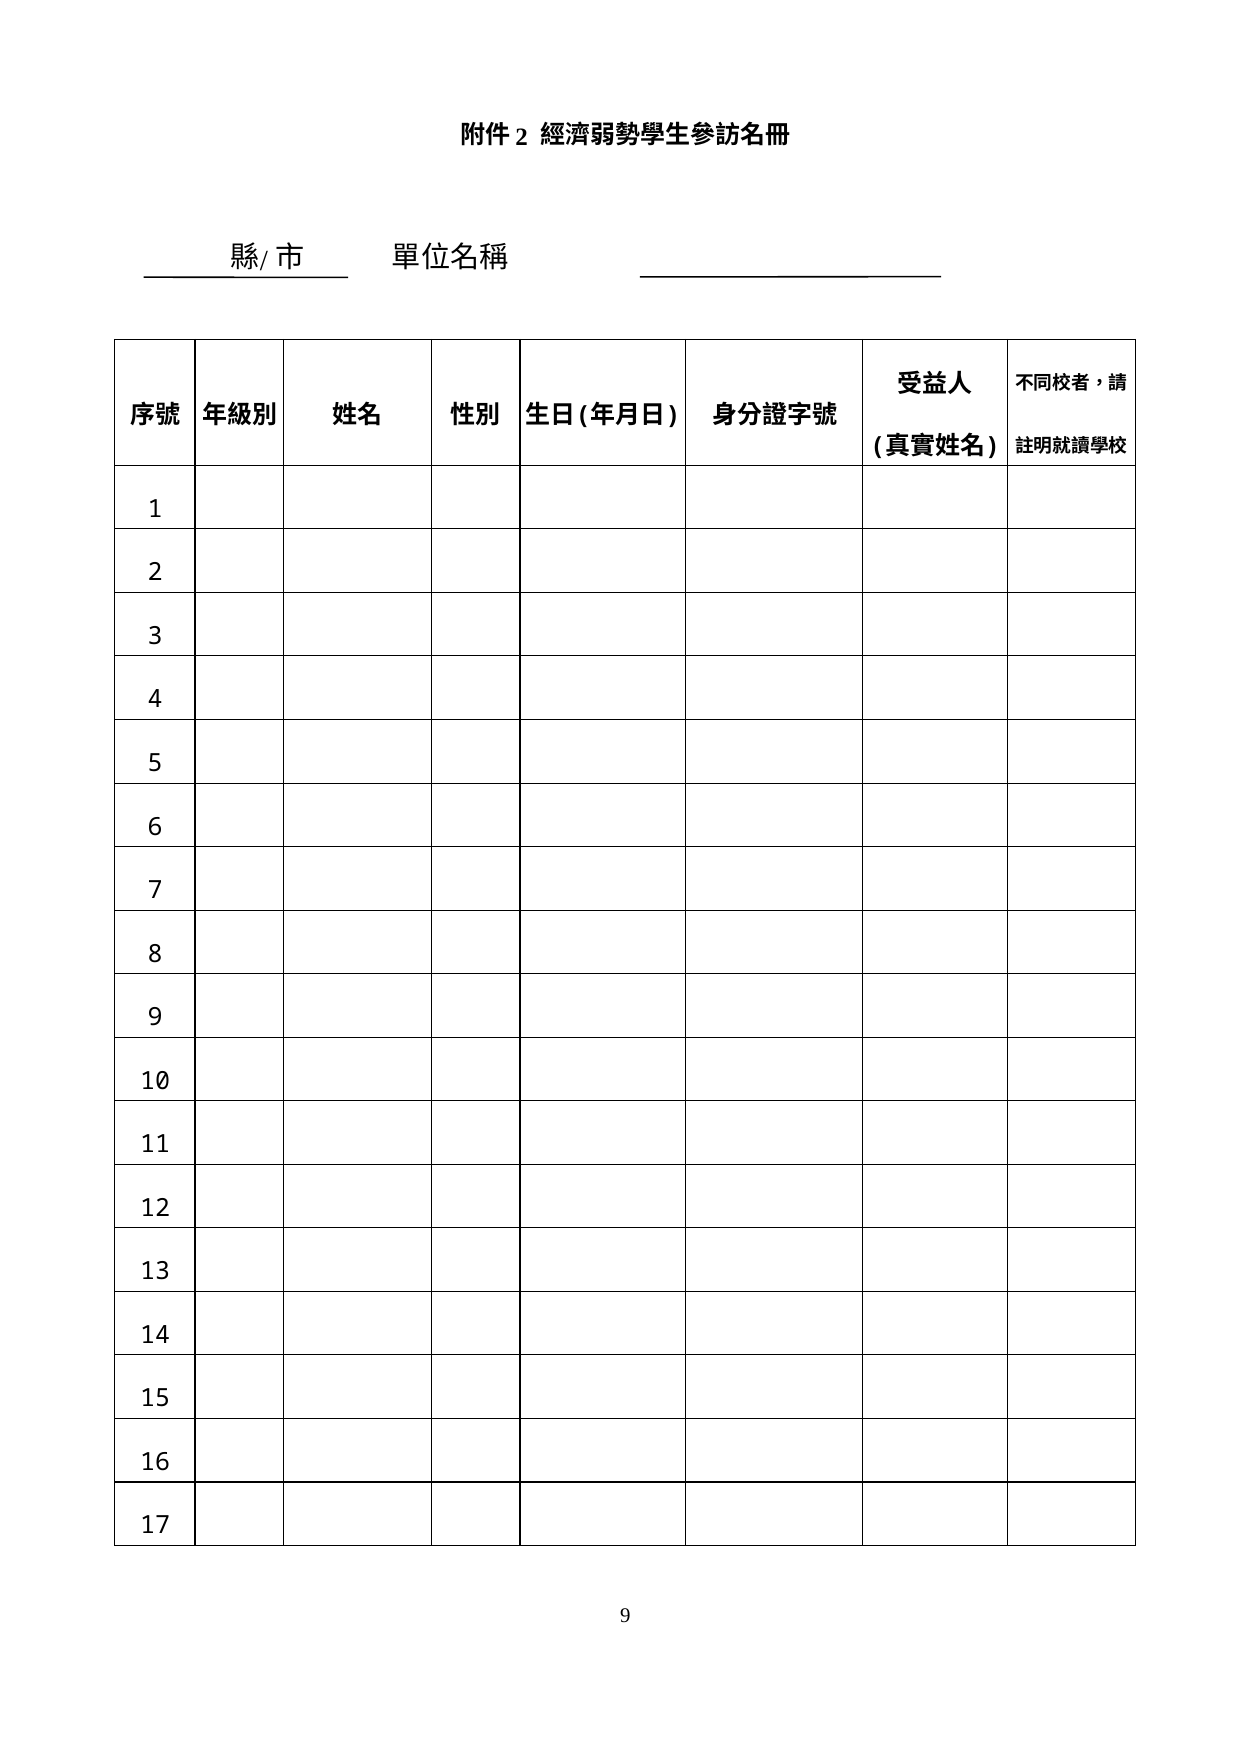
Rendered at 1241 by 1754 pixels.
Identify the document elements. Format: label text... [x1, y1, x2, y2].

table_cell [521, 974, 685, 1037]
table_cell [196, 593, 283, 655]
table_cell [1008, 1165, 1135, 1227]
table_cell [1008, 847, 1135, 909]
table_cell [863, 1483, 1007, 1545]
table_cell [432, 1355, 519, 1418]
table_cell [686, 1355, 862, 1418]
table_cell [1008, 529, 1135, 592]
table_cell [196, 784, 283, 846]
table_cell [284, 593, 431, 655]
table_cell [284, 466, 431, 528]
table_cell [1008, 593, 1135, 655]
table_cell 11 [115, 1101, 194, 1164]
table_cell [432, 1419, 519, 1481]
table_cell [521, 1292, 685, 1354]
table_cell [863, 593, 1007, 655]
table_cell 2 [115, 529, 194, 592]
table_cell [686, 974, 862, 1037]
table_header 性別 [432, 340, 519, 465]
table_header 生日(年月日) [521, 340, 685, 465]
table_cell [196, 720, 283, 782]
table_cell [432, 1228, 519, 1291]
table_cell [196, 1101, 283, 1164]
table_cell 10 [115, 1038, 194, 1100]
table_cell [863, 529, 1007, 592]
table_header 姓名 [284, 340, 431, 465]
table_cell [284, 1038, 431, 1100]
table_cell [686, 1228, 862, 1291]
table_cell [686, 1483, 862, 1545]
table_cell [284, 784, 431, 846]
table_cell 13 [115, 1228, 194, 1291]
table_cell 7 [115, 847, 194, 909]
table_cell [432, 911, 519, 973]
table_cell [863, 1165, 1007, 1227]
table_cell [1008, 1101, 1135, 1164]
table_cell [686, 593, 862, 655]
table_cell [432, 656, 519, 719]
table_header 受益人 (真實姓名) [863, 340, 1007, 465]
table_cell [863, 1355, 1007, 1418]
table_cell [863, 1419, 1007, 1481]
table_cell [432, 847, 519, 909]
table_cell 5 [115, 720, 194, 782]
table_cell [432, 1292, 519, 1354]
table_cell [686, 1165, 862, 1227]
table_cell [196, 1165, 283, 1227]
table_cell [1008, 466, 1135, 528]
table_cell [521, 784, 685, 846]
table_cell [196, 911, 283, 973]
table_cell [284, 720, 431, 782]
table_cell [863, 1101, 1007, 1164]
table_cell [196, 1292, 283, 1354]
table_cell [1008, 911, 1135, 973]
table_cell [521, 466, 685, 528]
table_cell [521, 1038, 685, 1100]
table_header 序號 [115, 340, 194, 465]
table_cell [196, 1483, 283, 1545]
table_cell [863, 720, 1007, 782]
table_cell [1008, 1038, 1135, 1100]
table_cell 16 [115, 1419, 194, 1481]
table_cell [863, 466, 1007, 528]
table_cell [521, 1355, 685, 1418]
table_cell [196, 529, 283, 592]
table_cell [863, 784, 1007, 846]
table_cell [686, 720, 862, 782]
text 縣/ 市 單位名稱 [106, 214, 1144, 276]
table_cell 14 [115, 1292, 194, 1354]
table_cell [863, 1038, 1007, 1100]
table_cell [521, 1419, 685, 1481]
table_cell [863, 911, 1007, 973]
table_cell [1008, 974, 1135, 1037]
table_cell 12 [115, 1165, 194, 1227]
table_cell 9 [115, 974, 194, 1037]
table_cell [196, 466, 283, 528]
table_cell [432, 784, 519, 846]
table_cell [432, 1165, 519, 1227]
table_cell [521, 529, 685, 592]
table_cell 4 [115, 656, 194, 719]
table_cell 8 [115, 911, 194, 973]
table_cell [432, 1483, 519, 1545]
table_cell [196, 847, 283, 909]
table_cell [284, 529, 431, 592]
table_cell [863, 656, 1007, 719]
table_cell [284, 1165, 431, 1227]
table_cell [432, 720, 519, 782]
table_cell [432, 1038, 519, 1100]
table_cell [432, 466, 519, 528]
table_cell [1008, 1419, 1135, 1481]
table_cell [1008, 784, 1135, 846]
table_cell [196, 1355, 283, 1418]
table_cell [284, 911, 431, 973]
table_cell [196, 974, 283, 1037]
table_cell [196, 1038, 283, 1100]
table_cell 6 [115, 784, 194, 846]
table_cell [686, 466, 862, 528]
table_cell [196, 656, 283, 719]
table_cell [1008, 720, 1135, 782]
table_cell [432, 593, 519, 655]
table_cell [686, 911, 862, 973]
table_cell [284, 1228, 431, 1291]
table_cell [863, 847, 1007, 909]
table_cell [1008, 1292, 1135, 1354]
table_cell [284, 1101, 431, 1164]
table_cell 3 [115, 593, 194, 655]
table_cell [1008, 1228, 1135, 1291]
table_cell [686, 1292, 862, 1354]
table_cell [284, 1419, 431, 1481]
table_cell [432, 1101, 519, 1164]
table_cell [521, 720, 685, 782]
table_cell [521, 847, 685, 909]
table_cell [1008, 1355, 1135, 1418]
table_cell 1 [115, 466, 194, 528]
table_header 年級別 [196, 340, 283, 465]
table_cell 15 [115, 1355, 194, 1418]
table_cell [521, 1101, 685, 1164]
table_cell [521, 1483, 685, 1545]
table_cell [284, 974, 431, 1037]
text 附件2 經濟弱勢學生參訪名冊 [106, 89, 1144, 151]
table_cell [686, 847, 862, 909]
table_cell [432, 529, 519, 592]
table_cell 17 [115, 1483, 194, 1545]
table_cell [521, 1228, 685, 1291]
table_cell [521, 911, 685, 973]
table_cell [432, 974, 519, 1037]
table_cell [686, 529, 862, 592]
table_cell [284, 1483, 431, 1545]
table_cell [1008, 656, 1135, 719]
table_cell [521, 1165, 685, 1227]
table_header 身分證字號 [686, 340, 862, 465]
table_cell [284, 847, 431, 909]
table_cell [1008, 1483, 1135, 1545]
table_cell [863, 974, 1007, 1037]
table_cell [686, 1419, 862, 1481]
table_cell [284, 1355, 431, 1418]
table_cell [284, 656, 431, 719]
table_cell [686, 1038, 862, 1100]
table_cell [863, 1228, 1007, 1291]
table_cell [686, 656, 862, 719]
table_cell [196, 1228, 283, 1291]
table_cell [196, 1419, 283, 1481]
table_cell [686, 1101, 862, 1164]
table_cell [284, 1292, 431, 1354]
table_cell [686, 784, 862, 846]
table_header 不同校者，請註明就讀學校 [1008, 340, 1135, 465]
table_cell [863, 1292, 1007, 1354]
table_cell [521, 656, 685, 719]
table_cell [521, 593, 685, 655]
